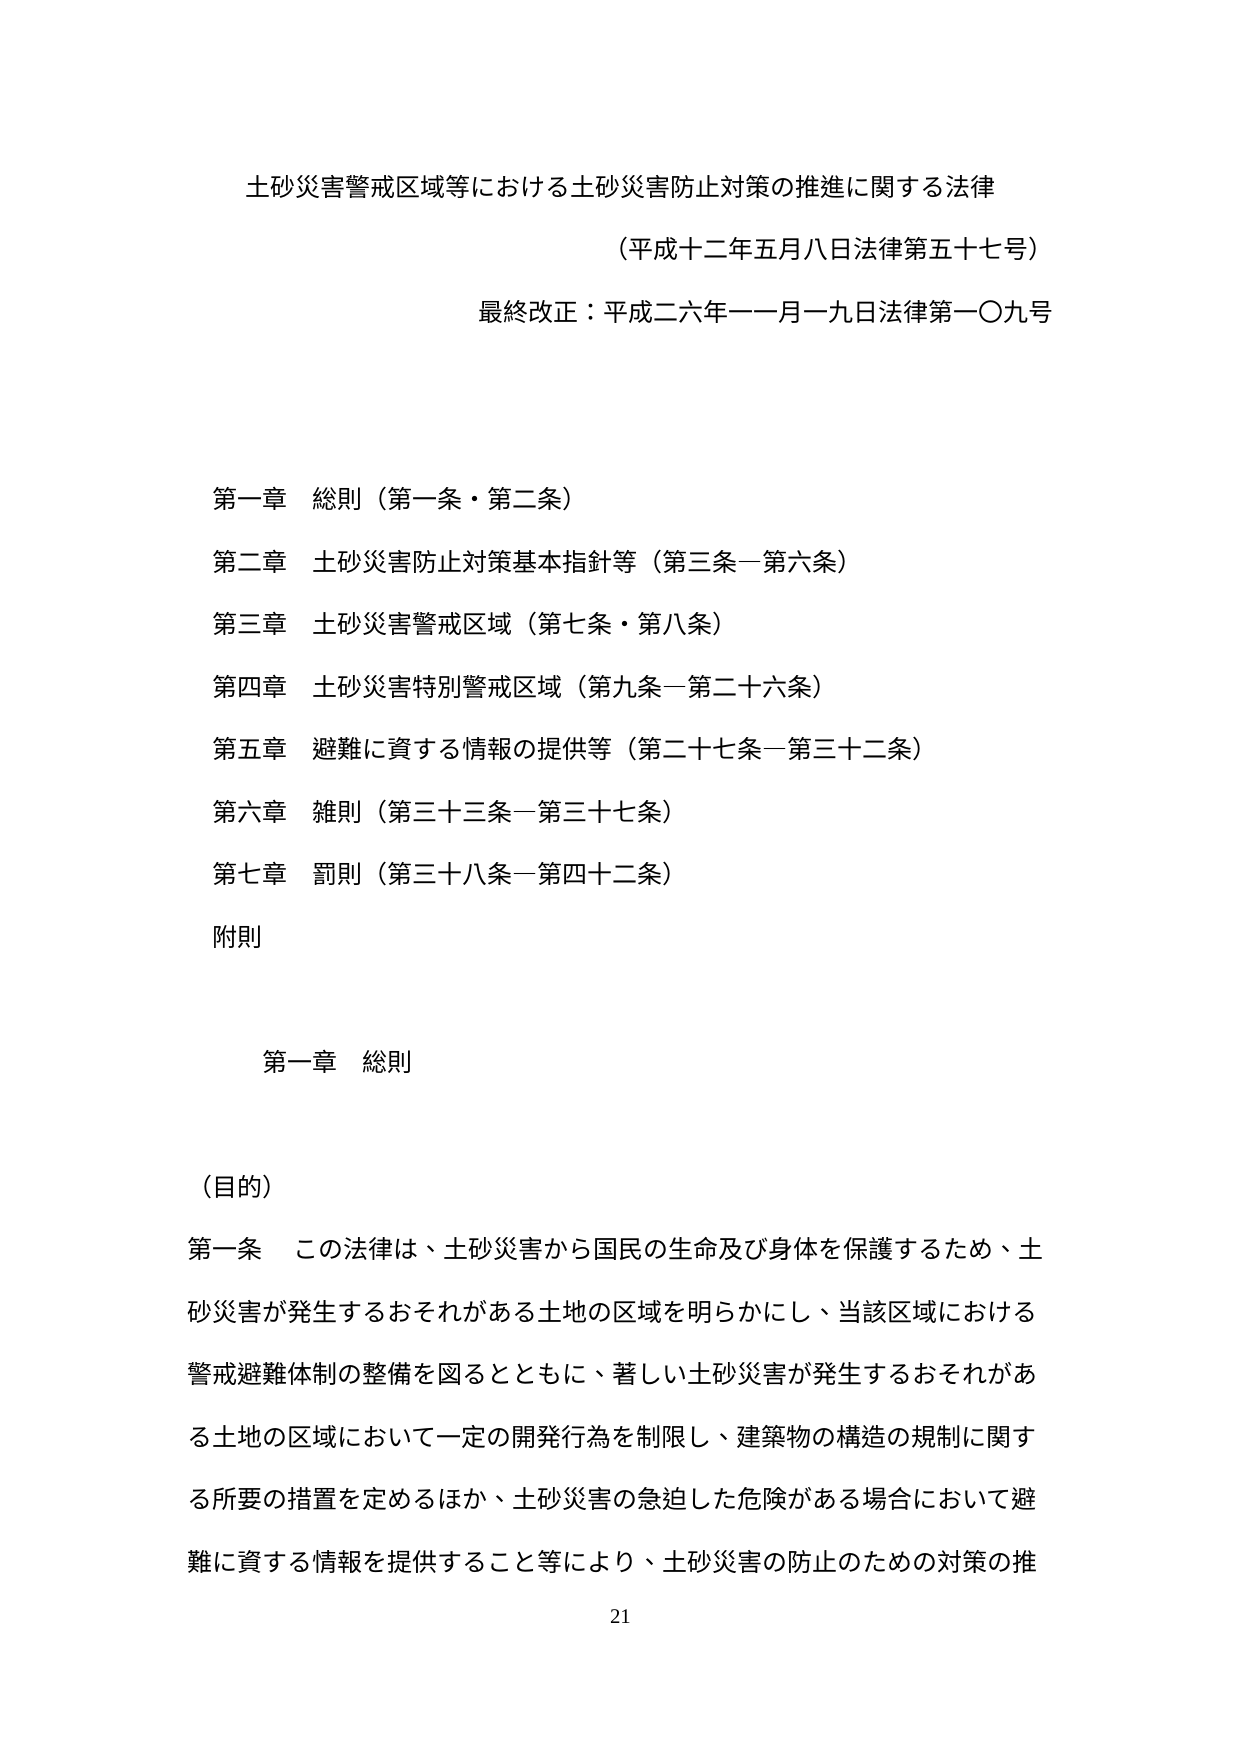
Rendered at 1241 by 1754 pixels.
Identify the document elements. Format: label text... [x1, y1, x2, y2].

text （目的） [187, 1144, 1053, 1206]
text 第一章 総則（第一条・第二条） [187, 456, 1053, 519]
text 最終改正：平成二六年一一月一九日法律第一〇九号 [187, 269, 1053, 331]
text （平成十二年五月八日法律第五十七号） [187, 206, 1053, 269]
text 第六章 雑則（第三十三条―第三十七条） [187, 769, 1053, 831]
text 第三章 土砂災害警戒区域（第七条・第八条） [187, 581, 1053, 644]
text 第一章 総則 [187, 1019, 1053, 1081]
text 第七章 罰則（第三十八条―第四十二条） [187, 831, 1053, 894]
text 土砂災害警戒区域等における土砂災害防止対策の推進に関する法律 [187, 144, 1053, 206]
text 第一条 この法律は、土砂災害から国民の生命及び身体を保護するため、土砂災害が発生するおそれがある土地の区域を明らかにし、当該区域における警戒避難体制の整備を図るとともに、著しい土砂災害が発生するおそれがある土地の区域において一定の開発行為を制限し、建築物の構造の規制に関する所要の措置を定めるほか、土砂災害の急迫した危険がある場合において避難に資する情報を提供すること等により、土砂災害の防止のための対策の推 [187, 1206, 1053, 1581]
text 附則 [187, 894, 1053, 956]
text 第四章 土砂災害特別警戒区域（第九条―第二十六条） [187, 644, 1053, 706]
text 第五章 避難に資する情報の提供等（第二十七条―第三十二条） [187, 706, 1053, 769]
text 第二章 土砂災害防止対策基本指針等（第三条―第六条） [187, 519, 1053, 581]
